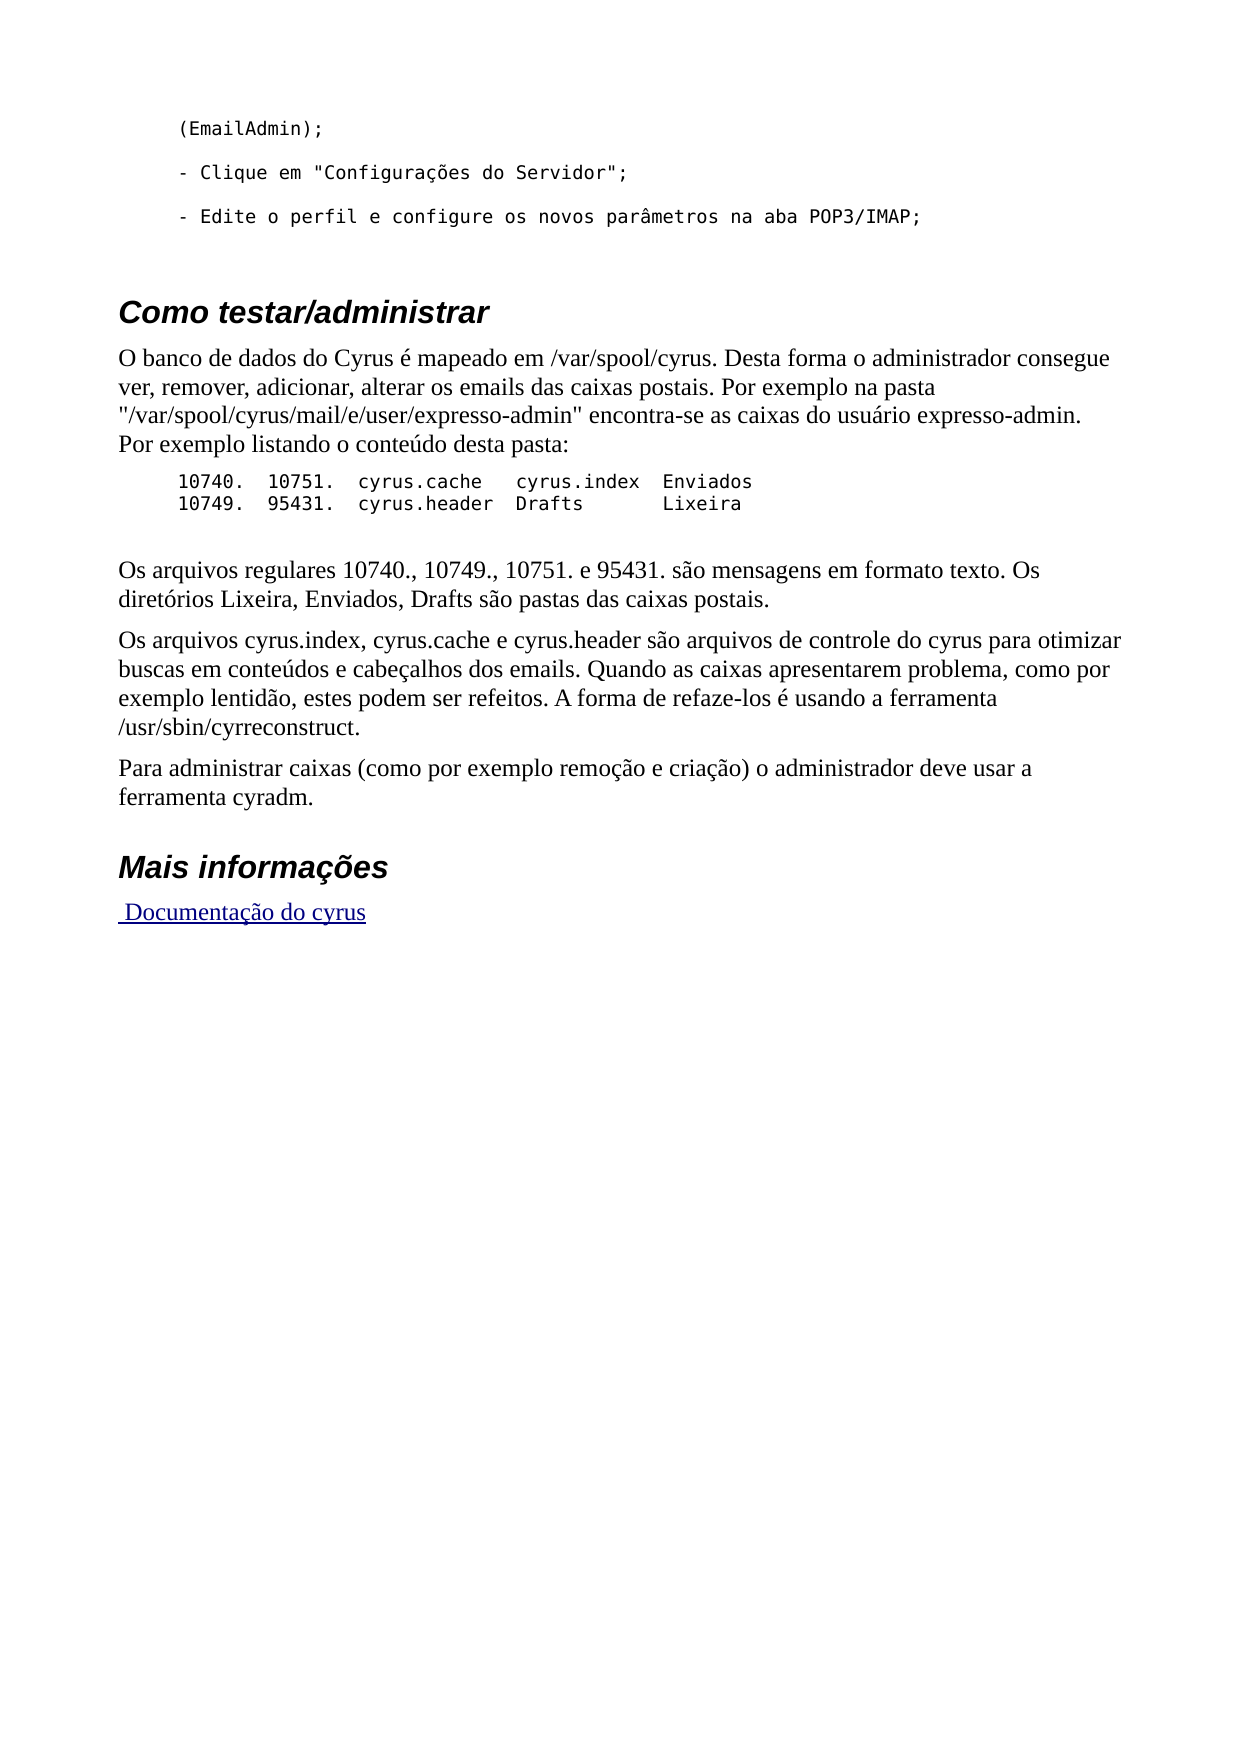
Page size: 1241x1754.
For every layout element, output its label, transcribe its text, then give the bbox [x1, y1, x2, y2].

text Os arquivos regulares 10740., 10749., 10751. e 95431. são mensagens em formato texto. Os diretórios Lixeira, Enviados, Drafts são pastas das caixas postais. [118, 556, 1122, 613]
text (EmailAdmin); - Clique em "Configurações do Servidor"; - Edite o perfil e configure os novos parâmetros na aba POP3/IMAP; [177, 118, 1063, 227]
text Os arquivos cyrus.index, cyrus.cache e cyrus.header são arquivos de controle do cyrus para otimizar buscas em conteúdos e cabeçalhos dos emails. Quando as caixas apresentarem problema, como por exemplo lentidão, estes podem ser refeitos. A forma de refaze-los é usando a ferramenta /usr/sbin/cyrreconstruct. [118, 626, 1122, 741]
subtitle Como testar/administrar [118, 294, 1122, 331]
subtitle Mais informações [118, 848, 1122, 885]
text O banco de dados do Cyrus é mapeado em /var/spool/cyrus. Desta forma o administrador consegue ver, remover, adicionar, alterar os emails das caixas postais. Por exemplo na pasta "/var/spool/cyrus/mail/e/user/expresso-admin" encontra-se as caixas do usuário expresso-admin. Por exemplo listando o conteúdo desta pasta: [118, 343, 1122, 458]
text 10740. 10751. cyrus.cache cyrus.index Enviados 10749. 95431. cyrus.header Drafts Lixeira [177, 471, 1063, 514]
text Documentação do cyrus [118, 897, 1122, 926]
text Para administrar caixas (como por exemplo remoção e criação) o administrador deve usar a ferramenta cyradm. [118, 753, 1122, 811]
